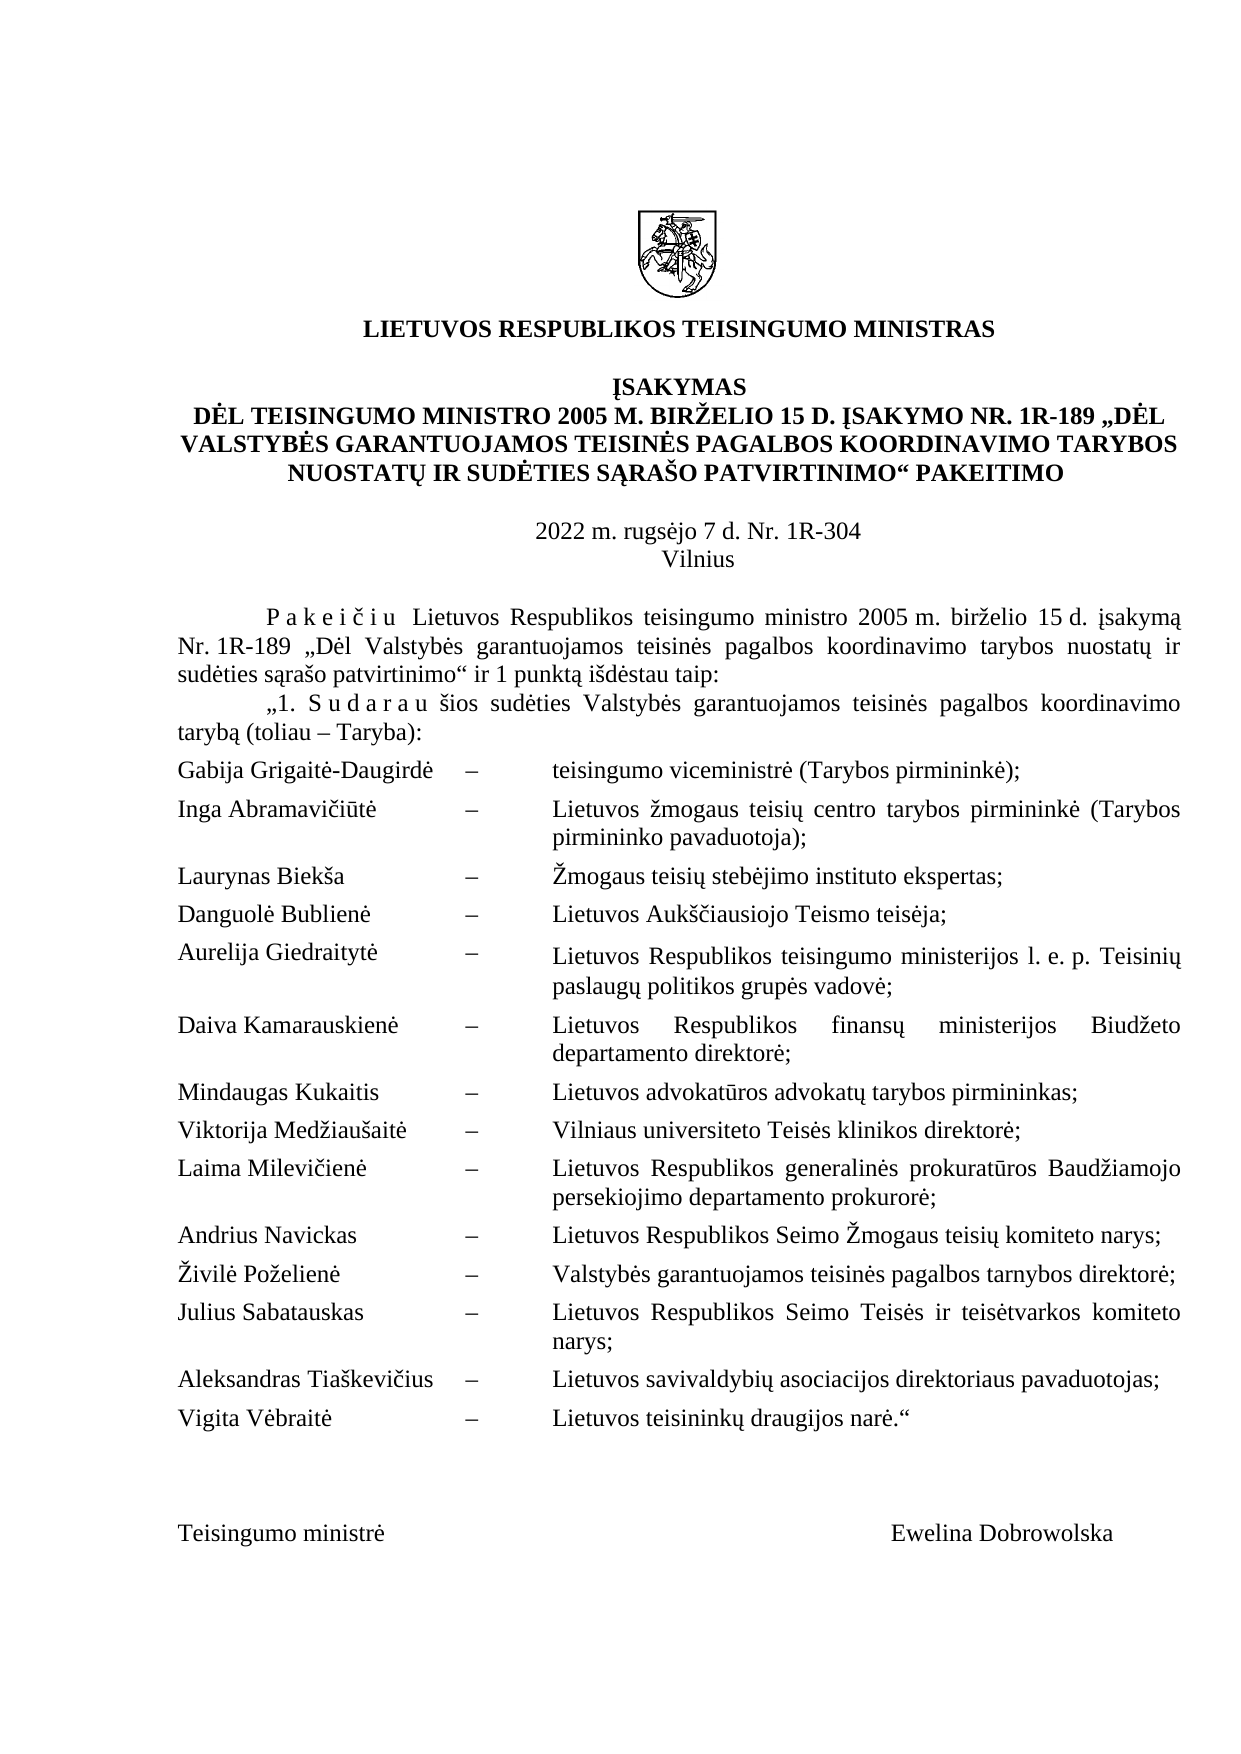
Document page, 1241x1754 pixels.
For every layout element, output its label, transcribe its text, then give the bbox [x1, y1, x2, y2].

table_cell Andrius Navickas [177, 1211, 465, 1249]
table_cell Lietuvos Respublikos teisingumo ministerijos l. e. p. Teisinių paslaugų politikos grupės vadovė; [552, 928, 1181, 1000]
table_cell – [465, 851, 552, 889]
table_cell Žmogaus teisių stebėjimo instituto ekspertas; [552, 851, 1181, 889]
table_cell Lietuvos Respublikos generalinės prokuratūros Baudžiamojo persekiojimo departamento prokurorė; [552, 1144, 1181, 1211]
table_cell Danguolė Bublienė [177, 890, 465, 928]
table_cell – [465, 1288, 552, 1355]
table_cell – [465, 784, 552, 851]
text Pakeičiu Lietuvos Respublikos teisingumo ministro 2005 m. birželio 15 d. įsakymą Nr. 1R-189 „Dėl Valstybės garantuojamos teisinės pagalbos koordinavimo tarybos nuostatų ir sudėties sąrašo patvirtinimo“ ir 1 punktą išdėstau taip: [177, 602, 1181, 688]
table_cell Daiva Kamarauskienė [177, 1000, 465, 1067]
table_cell Laurynas Biekša [177, 851, 465, 889]
table_cell Vigita Vėbraitė [177, 1393, 465, 1431]
table_cell Lietuvos Respublikos Seimo Žmogaus teisių komiteto narys; [552, 1211, 1181, 1249]
table_cell Aleksandras Tiaškevičius [177, 1355, 465, 1393]
table_header Gabija Grigaitė-Daugirdė [177, 746, 465, 784]
table_cell Lietuvos Aukščiausiojo Teismo teisėja; [552, 890, 1181, 928]
table_cell Aurelija Giedraitytė [177, 928, 465, 1000]
text LIETUVOS RESPUBLIKOS TEISINGUMO MINISTRAS [177, 314, 1181, 343]
table_cell – [465, 1393, 552, 1431]
text „1. Sudarau šios sudėties Valstybės garantuojamos teisinės pagalbos koordinavimo tarybą (toliau – Taryba): [177, 688, 1181, 746]
table_cell Vilniaus universiteto Teisės klinikos direktorė; [552, 1106, 1181, 1144]
table_cell – [465, 1144, 552, 1211]
table_cell Inga Abramavičiūtė [177, 784, 465, 851]
table_cell – [465, 928, 552, 1000]
table_cell Živilė Poželienė [177, 1249, 465, 1288]
table_cell Lietuvos Respublikos finansų ministerijos Biudžeto departamento direktorė; [552, 1000, 1181, 1067]
table_cell – [465, 1000, 552, 1067]
table_cell Mindaugas Kukaitis [177, 1067, 465, 1106]
table_cell – [465, 890, 552, 928]
table_cell Lietuvos teisininkų draugijos narė.“ [552, 1393, 1181, 1431]
table_header teisingumo viceministrė (Tarybos pirmininkė); [552, 746, 1181, 784]
table_cell Valstybės garantuojamos teisinės pagalbos tarnybos direktorė; [552, 1249, 1181, 1288]
table_cell – [465, 1211, 552, 1249]
table_cell – [465, 1249, 552, 1288]
table_cell – [465, 1067, 552, 1106]
table_cell Laima Milevičienė [177, 1144, 465, 1211]
text DĖL TEISINGUMO MINISTRO 2005 M. BIRŽELIO 15 D. ĮSAKYMO NR. 1R-189 „DĖL VALSTYBĖS GARANTUOJAMOS TEISINĖS PAGALBOS KOORDINAVIMO TARYBOS NUOSTATŲ IR SUDĖTIES SĄRAŠO PATVIRTINIMO“ PAKEITIMO [177, 401, 1181, 487]
table_cell Lietuvos savivaldybių asociacijos direktoriaus pavaduotojas; [552, 1355, 1181, 1393]
table_cell Lietuvos Respublikos Seimo Teisės ir teisėtvarkos komiteto narys; [552, 1288, 1181, 1355]
table_cell Viktorija Medžiaušaitė [177, 1106, 465, 1144]
text ĮSAKYMAS [177, 372, 1181, 401]
table_cell – [465, 1355, 552, 1393]
table_cell Julius Sabatauskas [177, 1288, 465, 1355]
text Teisingumo ministrė Ewelina Dobrowolska [177, 1518, 1184, 1546]
table_header – [465, 746, 552, 784]
table_cell Lietuvos žmogaus teisių centro tarybos pirmininkė (Tarybos pirmininko pavaduotoja); [552, 784, 1181, 851]
text Vilnius [177, 544, 1219, 573]
table_cell Lietuvos advokatūros advokatų tarybos pirmininkas; [552, 1067, 1181, 1106]
text 2022 m. rugsėjo 7 d. Nr. 1R-304 [177, 516, 1219, 544]
table_cell – [465, 1106, 552, 1144]
